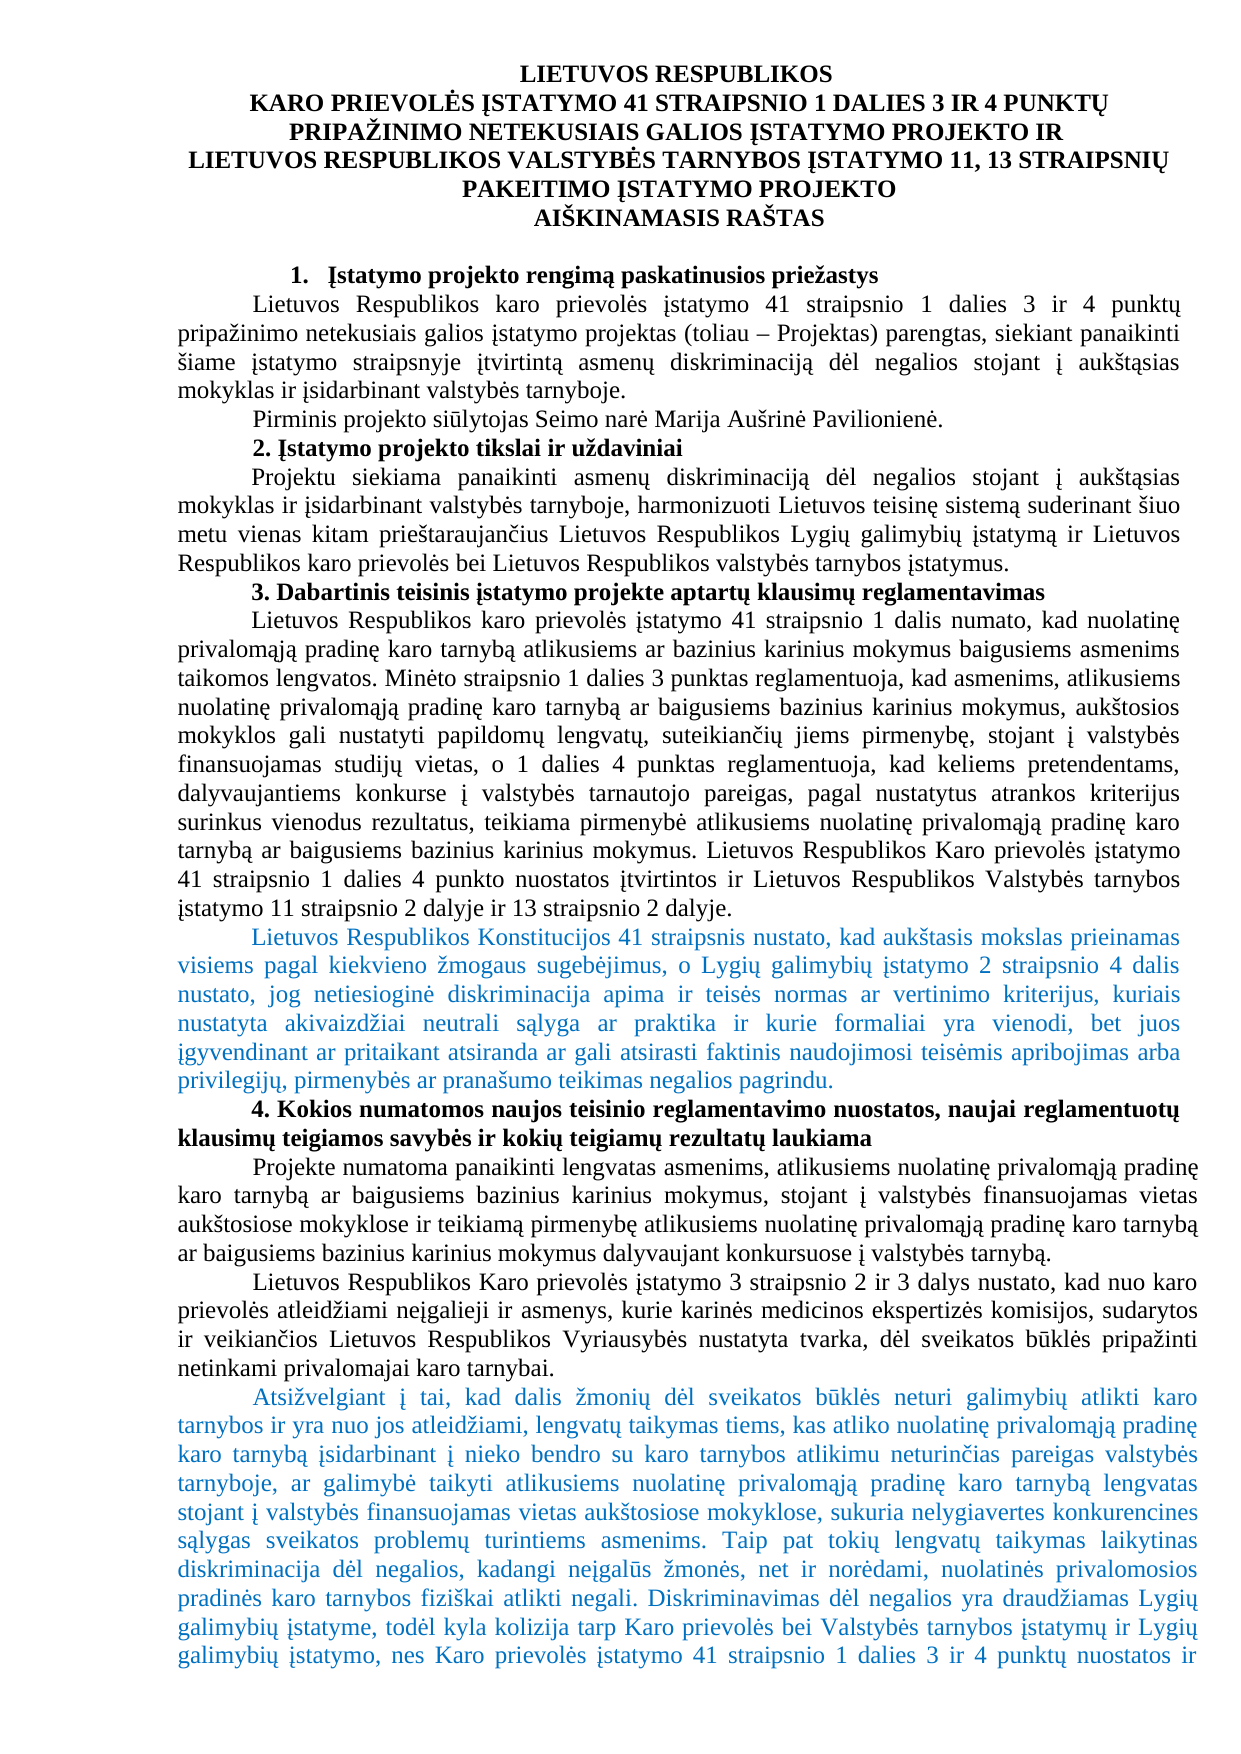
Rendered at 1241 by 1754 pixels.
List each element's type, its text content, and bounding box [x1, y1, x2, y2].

text Lietuvos Respublikos karo prievolės įstatymo 41 straipsnio 1 dalis numato, kad nuolatinę privalomąją pradinę karo tarnybą atlikusiems ar bazinius karinius mokymus baigusiems asmenims taikomos lengvatos. Minėto straipsnio 1 dalies 3 punktas reglamentuoja, kad asmenims, atlikusiems nuolatinę privalomąją pradinę karo tarnybą ar baigusiems bazinius karinius mokymus, aukštosios mokyklos gali nustatyti papildomų lengvatų, suteikiančių jiems pirmenybę, stojant į valstybės finansuojamas studijų vietas, o 1 dalies 4 punktas reglamentuoja, kad keliems pretendentams, dalyvaujantiems konkurse į valstybės tarnautojo pareigas, pagal nustatytus atrankos kriterijus surinkus vienodus rezultatus, teikiama pirmenybė atlikusiems nuolatinę privalomąją pradinę karo tarnybą ar baigusiems bazinius karinius mokymus. Lietuvos Respublikos Karo prievolės įstatymo 41 straipsnio 1 dalies 4 punkto nuostatos įtvirtintos ir Lietuvos Respublikos Valstybės tarnybos įstatymo 11 straipsnio 2 dalyje ir 13 straipsnio 2 dalyje. [177, 605, 1181, 922]
text Lietuvos Respublikos Konstitucijos 41 straipsnis nustato, kad aukštasis mokslas prieinamas visiems pagal kiekvieno žmogaus sugebėjimus, o Lygių galimybių įstatymo 2 straipsnio 4 dalis nustato, jog netiesioginė diskriminacija apima ir teisės normas ar vertinimo kriterijus, kuriais nustatyta akivaizdžiai neutrali sąlyga ar praktika ir kurie formaliai yra vienodi, bet juos įgyvendinant ar pritaikant atsiranda ar gali atsirasti faktinis naudojimosi teisėmis apribojimas arba privilegijų, pirmenybės ar pranašumo teikimas negalios pagrindu. [177, 922, 1181, 1094]
text 2. Įstatymo projekto tikslai ir uždaviniai [177, 433, 1181, 462]
text Projektu siekiama panaikinti asmenų diskriminaciją dėl negalios stojant į aukštąsias mokyklas ir įsidarbinant valstybės tarnyboje, harmonizuoti Lietuvos teisinę sistemą suderinant šiuo metu vienas kitam prieštaraujančius Lietuvos Respublikos Lygių galimybių įstatymą ir Lietuvos Respublikos karo prievolės bei Lietuvos Respublikos valstybės tarnybos įstatymus. [177, 462, 1181, 577]
text AIŠKINAMASIS RAŠTAS [177, 203, 1181, 232]
list Įstatymo projekto rengimą paskatinusios priežastys [215, 260, 1181, 289]
text Lietuvos Respublikos karo prievolės įstatymo 41 straipsnio 1 dalies 3 ir 4 punktų pripažinimo netekusiais galios įstatymo projektas (toliau – Projektas) parengtas, siekiant panaikinti šiame įstatymo straipsnyje įtvirtintą asmenų diskriminaciją dėl negalios stojant į aukštąsias mokyklas ir įsidarbinant valstybės tarnyboje. [177, 289, 1181, 404]
text Projekte numatoma panaikinti lengvatas asmenims, atlikusiems nuolatinę privalomąją pradinę karo tarnybą ar baigusiems bazinius karinius mokymus, stojant į valstybės finansuojamas vietas aukštosiose mokyklose ir teikiamą pirmenybę atlikusiems nuolatinę privalomąją pradinę karo tarnybą ar baigusiems bazinius karinius mokymus dalyvaujant konkursuose į valstybės tarnybą. [177, 1152, 1199, 1267]
text LIETUVOS RESPUBLIKOS VALSTYBĖS TARNYBOS ĮSTATYMO 11, 13 STRAIPSNIŲ PAKEITIMO ĮSTATYMO PROJEKTO [177, 145, 1181, 203]
text Pirminis projekto siūlytojas Seimo narė Marija Aušrinė Pavilionienė. [177, 404, 1181, 433]
text LIETUVOS RESPUBLIKOS [177, 59, 1181, 88]
text 3. Dabartinis teisinis įstatymo projekte aptartų klausimų reglamentavimas [177, 577, 1181, 605]
text Lietuvos Respublikos Karo prievolės įstatymo 3 straipsnio 2 ir 3 dalys nustato, kad nuo karo prievolės atleidžiami neįgalieji ir asmenys, kurie karinės medicinos ekspertizės komisijos, sudarytos ir veikiančios Lietuvos Respublikos Vyriausybės nustatyta tvarka, dėl sveikatos būklės pripažinti netinkami privalomajai karo tarnybai. [177, 1267, 1199, 1382]
text Atsižvelgiant į tai, kad dalis žmonių dėl sveikatos būklės neturi galimybių atlikti karo tarnybos ir yra nuo jos atleidžiami, lengvatų taikymas tiems, kas atliko nuolatinę privalomąją pradinę karo tarnybą įsidarbinant į nieko bendro su karo tarnybos atlikimu neturinčias pareigas valstybės tarnyboje, ar galimybė taikyti atlikusiems nuolatinę privalomąją pradinę karo tarnybą lengvatas stojant į valstybės finansuojamas vietas aukštosiose mokyklose, sukuria nelygiavertes konkurencines sąlygas sveikatos problemų turintiems asmenims. Taip pat tokių lengvatų taikymas laikytinas diskriminacija dėl negalios, kadangi neįgalūs žmonės, net ir norėdami, nuolatinės privalomosios pradinės karo tarnybos fiziškai atlikti negali. Diskriminavimas dėl negalios yra draudžiamas Lygių galimybių įstatyme, todėl kyla kolizija tarp Karo prievolės bei Valstybės tarnybos įstatymų ir Lygių galimybių įstatymo, nes Karo prievolės įstatymo 41 straipsnio 1 dalies 3 ir 4 punktų nuostatos ir [177, 1382, 1199, 1669]
text 4. Kokios numatomos naujos teisinio reglamentavimo nuostatos, naujai reglamentuotų klausimų teigiamos savybės ir kokių teigiamų rezultatų laukiama [177, 1094, 1181, 1152]
text KARO PRIEVOLĖS ĮSTATYMO 41 STRAIPSNIO 1 DALIES 3 IR 4 PUNKTŲ PRIPAŽINIMO NETEKUSIAIS GALIOS ĮSTATYMO PROJEKTO IR [177, 88, 1181, 145]
